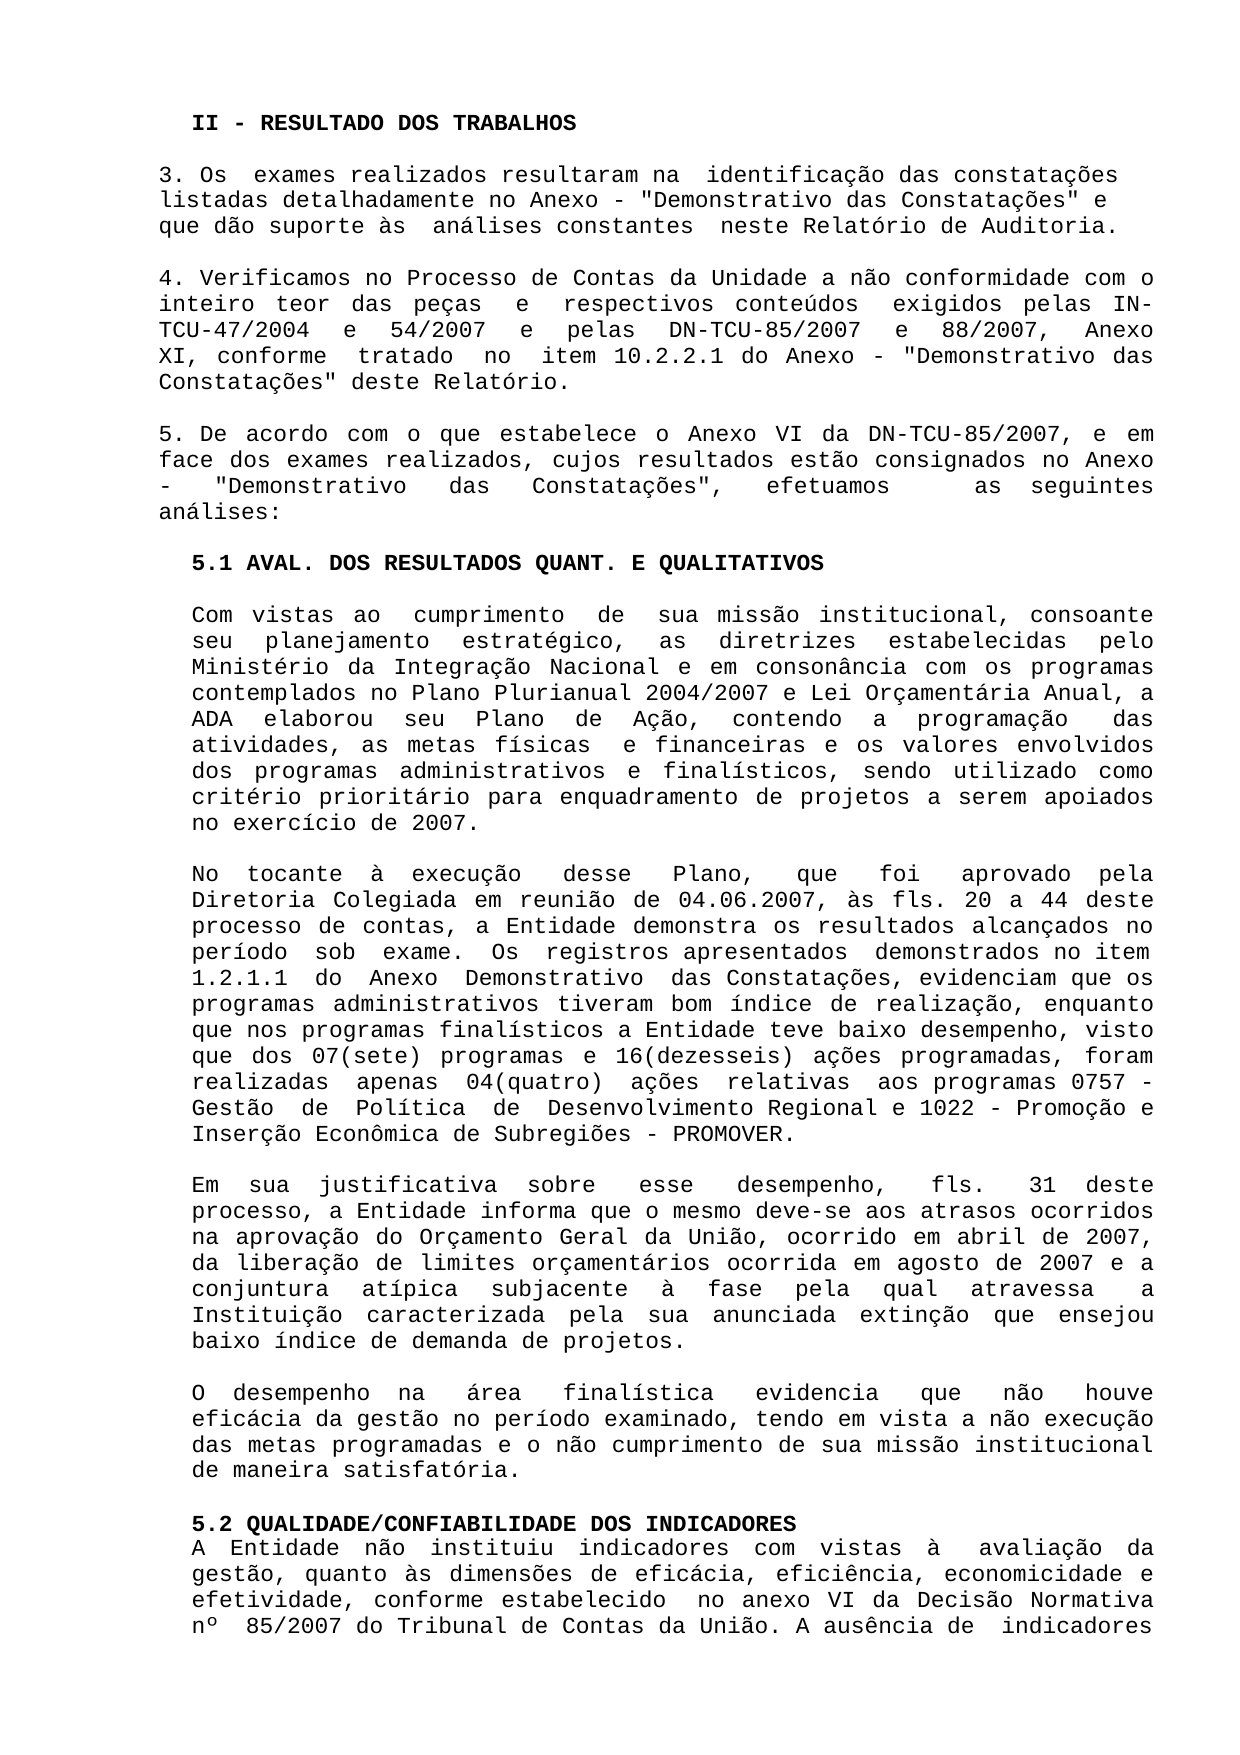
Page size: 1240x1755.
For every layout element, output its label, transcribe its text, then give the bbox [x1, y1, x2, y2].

list Os exames realizados resultaram na identificação das constatações listadas detalhadamente no Anexo - "Demonstrativo das Constatações" e que dão suporte às análises constantes neste Relatório de Auditoria. [158, 163, 1154, 241]
text Com vistas ao cumprimento de sua missão institucional, consoante seu planejamento estratégico, as diretrizes estabelecidas pelo Ministério da Integração Nacional e em consonância com os programas contemplados no Plano Plurianual 2004/2007 e Lei Orçamentária Anual, a ADA elaborou seu Plano de Ação, contendo a programação das atividades, as metas físicas e financeiras e os valores envolvidos dos programas administrativos e finalísticos, sendo utilizado como critério prioritário para enquadramento de projetos a serem apoiados no exercício de 2007. [191, 603, 1154, 837]
text A Entidade não instituiu indicadores com vistas à avaliação da gestão, quanto às dimensões de eficácia, eficiência, economicidade e efetividade, conforme estabelecido no anexo VI da Decisão Normativa nº 85/2007 do Tribunal de Contas da União. A ausência de indicadores [191, 1537, 1154, 1640]
list AVAL. DOS RESULTADOS QUANT. E QUALITATIVOS [191, 552, 1179, 578]
text 1.2.1.1 do Anexo Demonstrativo das Constatações, evidenciam que os programas administrativos tiveram bom índice de realização, enquanto que nos programas finalísticos a Entidade teve baixo desempenho, visto que dos 07(sete) programas e 16(dezesseis) ações programadas, foram realizadas apenas 04(quatro) ações relativas aos programas 0757 - Gestão de Política de Desenvolvimento Regional e 1022 - Promoção e Inserção Econômica de Subregiões - PROMOVER. [191, 966, 1154, 1148]
list - RESULTADO DOS TRABALHOS [191, 111, 1179, 137]
text Em sua justificativa sobre esse desempenho, fls. 31 deste processo, a Entidade informa que o mesmo deve-se aos atrasos ocorridos na aprovação do Orçamento Geral da União, ocorrido em abril de 2007, da liberação de limites orçamentários ocorrida em agosto de 2007 e a conjuntura atípica subjacente à fase pela qual atravessa a Instituição caracterizada pela sua anunciada extinção que ensejou baixo índice de demanda de projetos. [191, 1174, 1154, 1355]
list Verificamos no Processo de Contas da Unidade a não conformidade com o inteiro teor das peças e respectivos conteúdos exigidos pelas IN- TCU-47/2004 e 54/2007 e pelas DN-TCU-85/2007 e 88/2007, Anexo XI, conforme tratado no item 10.2.2.1 do Anexo - "Demonstrativo das Constatações" deste Relatório. [158, 267, 1154, 396]
text O desempenho na área finalística evidencia que não houve eficácia da gestão no período examinado, tendo em vista a não execução das metas programadas e o não cumprimento de sua missão institucional de maneira satisfatória. [191, 1381, 1154, 1485]
text No tocante à execução desse Plano, que foi aprovado pela Diretoria Colegiada em reunião de 04.06.2007, às fls. 20 a 44 deste processo de contas, a Entidade demonstra os resultados alcançados no período sob exame. Os registros apresentados demonstrados no item [191, 863, 1154, 966]
list De acordo com o que estabelece o Anexo VI da DN-TCU-85/2007, e em face dos exames realizados, cujos resultados estão consignados no Anexo - "Demonstrativo das Constatações", efetuamos as seguintes análises: [158, 422, 1154, 526]
list QUALIDADE/CONFIABILIDADE DOS INDICADORES [191, 1511, 1179, 1537]
